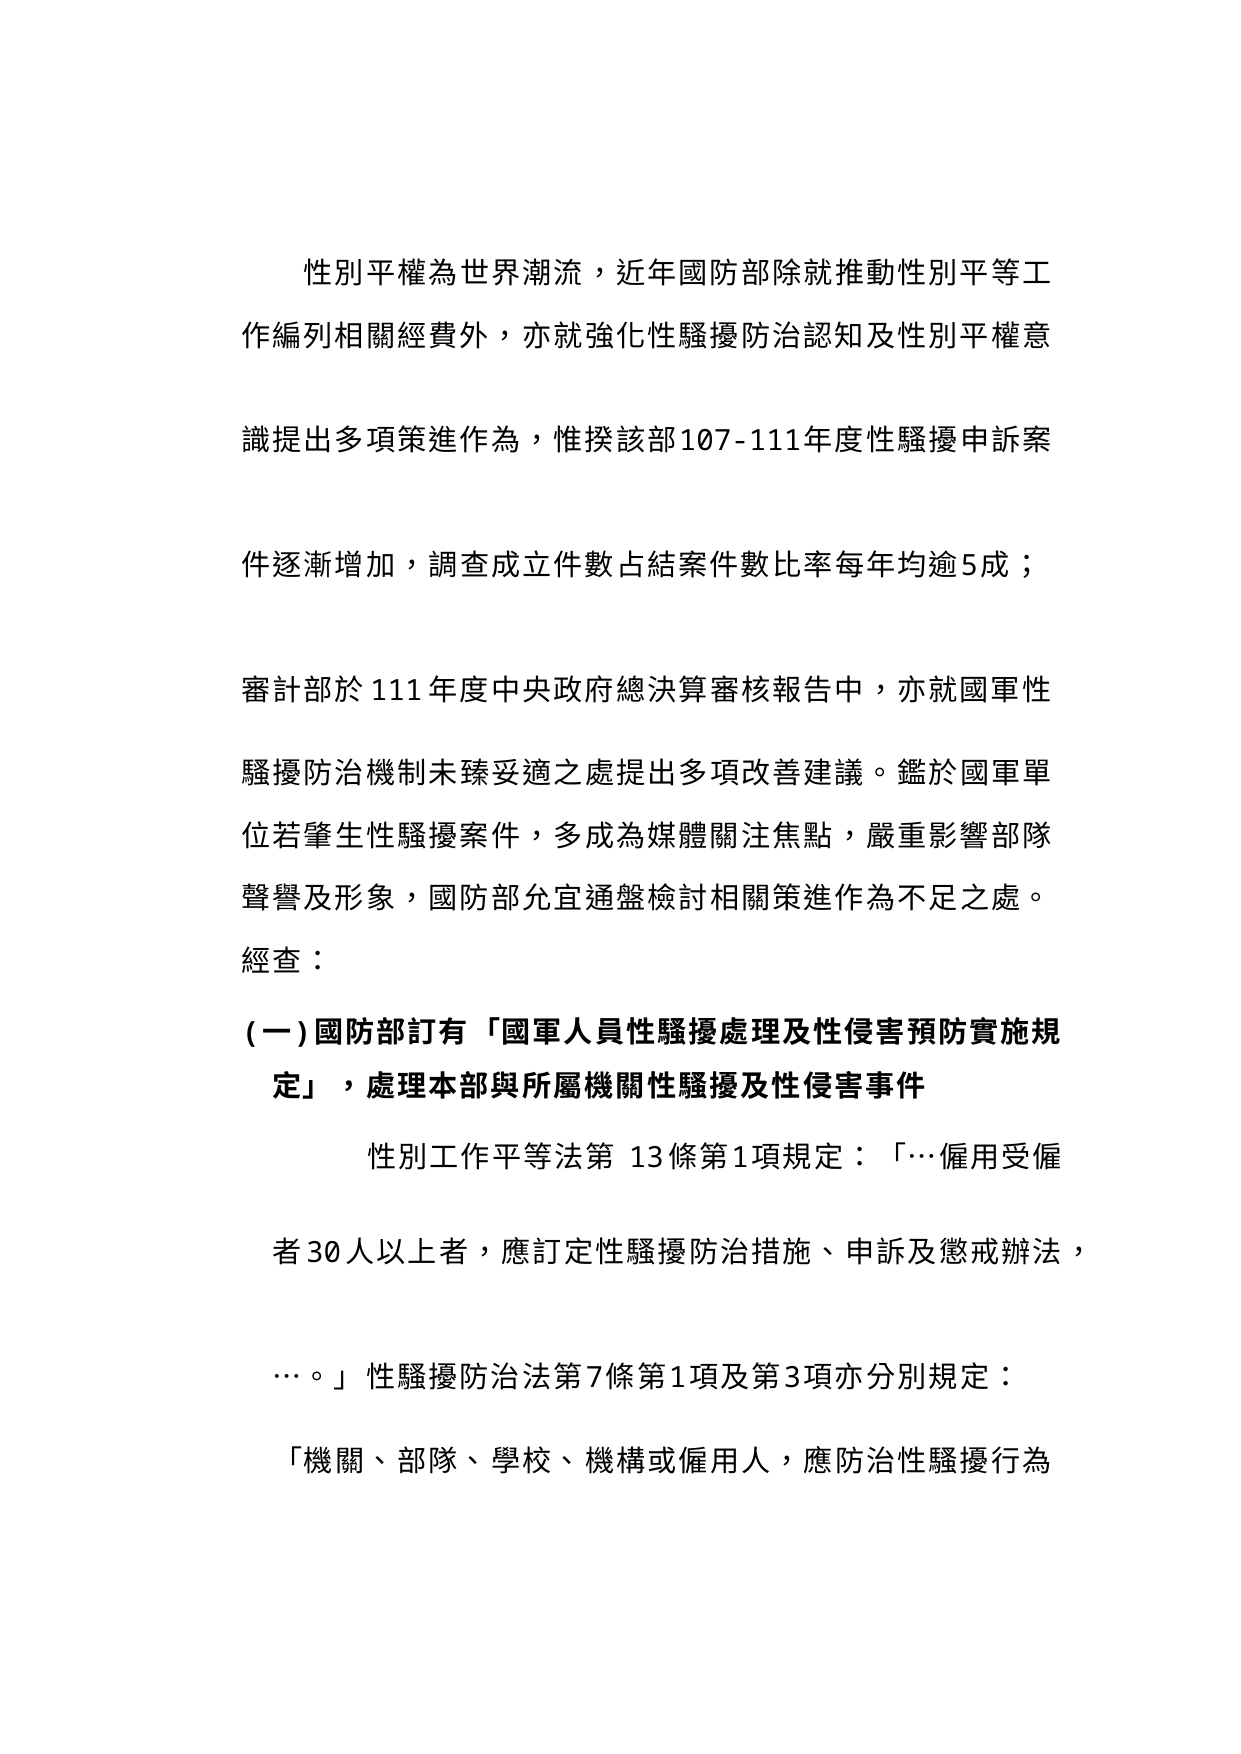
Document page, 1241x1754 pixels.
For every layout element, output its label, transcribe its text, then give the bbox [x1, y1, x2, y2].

text 性別平權為世界潮流，近年國防部除就推動性別平等工作編列相關經費外，亦就強化性騷擾防治認知及性別平權意識提出多項策進作為，惟揆該部107-111年度性騷擾申訴案件逐漸增加，調查成立件數占結案件數比率每年均逾5成；審計部於111年度中央政府總決算審核報告中，亦就國軍性騷擾防治機制未臻妥適之處提出多項改善建議。鑑於國軍單位若肇生性騷擾案件，多成為媒體關注焦點，嚴重影響部隊聲譽及形象，國防部允宜通盤檢討相關策進作為不足之處。經查： [236, 229, 1063, 979]
text (一)國防部訂有「國軍人員性騷擾處理及性侵害預防實施規定」，處理本部與所屬機關性騷擾及性侵害事件 [236, 979, 1063, 1104]
text 性別工作平等法第13條第1項規定：「…僱用受僱者30人以上者，應訂定性騷擾防治措施、申訴及懲戒辦法，…。」性騷擾防治法第7條第1項及第3項亦分別規定：「機關、部隊、學校、機構或僱用人，應防治性騷擾行為之發生。」、「前項組織成員、受僱人或受服務人員人數…達30以上者，應訂定性騷擾防治措施，並公開揭示之。」據此，國防部訂有「國軍人員性騷擾處理及性侵害預防實施規定」，處理本部與所屬機關（構）、部隊及學校性騷擾及性侵害事件，俾維護當事人之權益。 [266, 1104, 1063, 1479]
